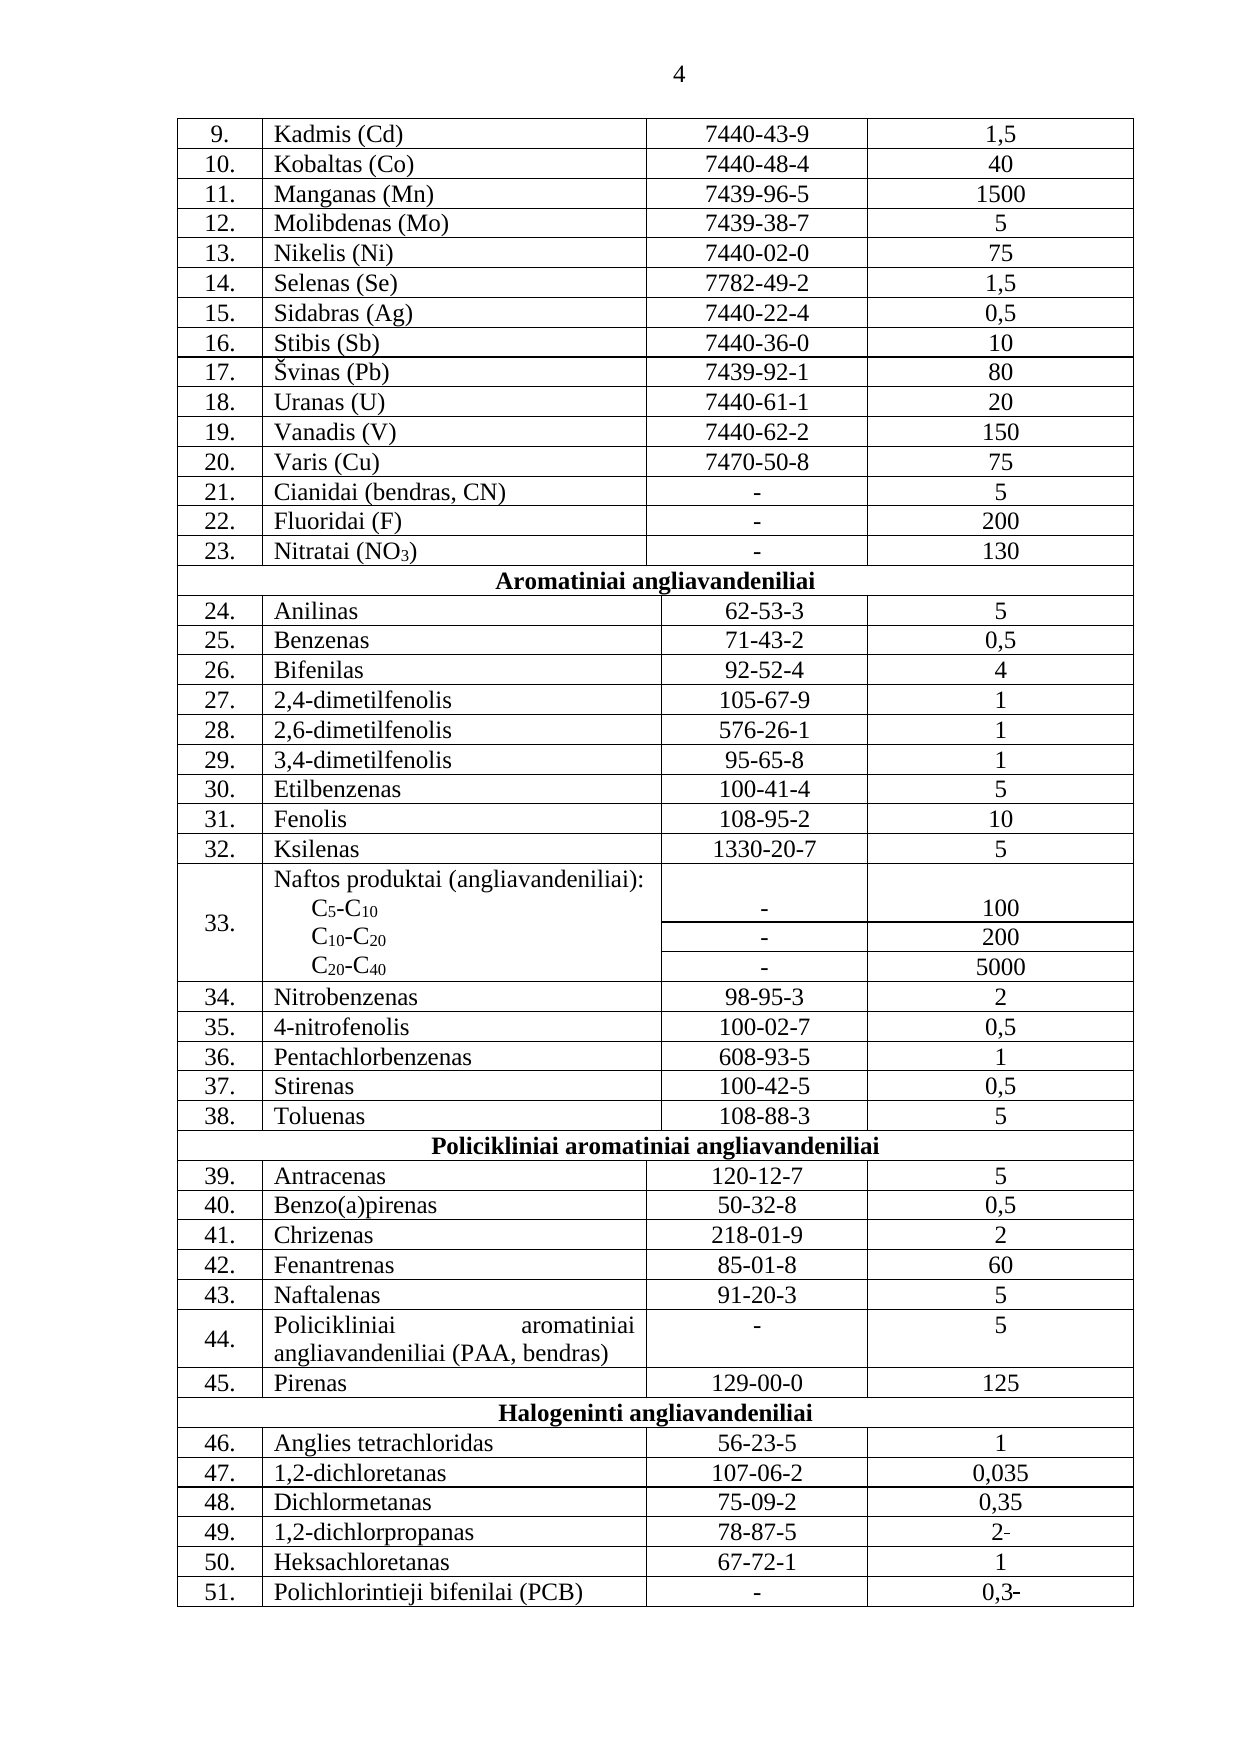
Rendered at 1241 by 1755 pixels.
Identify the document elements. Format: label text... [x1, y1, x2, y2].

table_cell Antracenas [263, 1161, 646, 1189]
table_cell 85-01-8 [647, 1250, 867, 1279]
table_cell 15. [178, 298, 262, 327]
table_cell 9. [178, 119, 262, 148]
table_cell 80 [868, 358, 1133, 386]
table_cell 34. [178, 982, 262, 1011]
table_cell 22. [178, 506, 262, 535]
table_cell Nitratai (NO3) [263, 536, 646, 565]
table_cell 18. [178, 387, 262, 416]
table_cell 62-53-3 [662, 596, 867, 624]
table_cell Toluenas [263, 1101, 661, 1130]
table_cell 75-09-2 [647, 1488, 867, 1516]
table_cell 108-88-3 [662, 1101, 867, 1130]
table_cell 1500 [868, 179, 1133, 207]
table_cell 7470-50-8 [647, 447, 867, 476]
table_cell Anilinas [263, 596, 661, 624]
table_cell 17. [178, 358, 262, 386]
table_cell Policikliniai aromatiniai angliavandeniliai (PAA, bendras) [263, 1310, 646, 1367]
table_cell 108-95-2 [662, 804, 867, 833]
table_cell - [647, 1577, 867, 1606]
table_cell 5 [868, 775, 1133, 803]
table_cell 1 [868, 685, 1133, 714]
table_cell Sidabras (Ag) [263, 298, 646, 327]
table_cell 51. [178, 1577, 262, 1606]
table_cell Selenas (Se) [263, 268, 646, 297]
table_cell 92-52-4 [662, 655, 867, 684]
table_cell Bifenilas [263, 655, 661, 684]
table_cell 20 [868, 387, 1133, 416]
table_cell 7440-62-2 [647, 417, 867, 446]
table_cell 1,2-dichlorpropanas [263, 1517, 646, 1546]
table_cell 37. [178, 1071, 262, 1100]
table_cell 50-32-8 [647, 1191, 867, 1219]
table_cell Stibis (Sb) [263, 328, 646, 356]
table_cell 50. [178, 1547, 262, 1576]
table_cell 1330-20-7 [662, 834, 867, 863]
table_cell Naftos produktai (angliavandeniliai): C5-C10 C10-C20 C20-C40 [263, 864, 661, 981]
table_cell 100-41-4 [662, 775, 867, 803]
table_cell 5 [868, 1280, 1133, 1309]
table_cell Cianidai (bendras, CN) [263, 477, 646, 505]
table_cell 91-20-3 [647, 1280, 867, 1309]
table_cell 98-95-3 [662, 982, 867, 1011]
table_cell 7782-49-2 [647, 268, 867, 297]
table_cell 29. [178, 745, 262, 773]
table_cell 13. [178, 238, 262, 267]
table_cell Manganas (Mn) [263, 179, 646, 207]
table_cell 19. [178, 417, 262, 446]
table_cell 46. [178, 1428, 262, 1457]
table_cell 5 [868, 209, 1133, 237]
table_cell 576-26-1 [662, 715, 867, 744]
table_cell 105-67-9 [662, 685, 867, 714]
table_cell 35. [178, 1012, 262, 1041]
table_cell Benzo(a)pirenas [263, 1191, 646, 1219]
table_cell 130 [868, 536, 1133, 565]
table_cell Molibdenas (Mo) [263, 209, 646, 237]
table_cell 5 [868, 477, 1133, 505]
table_cell 125 [868, 1368, 1133, 1397]
table_cell Nitrobenzenas [263, 982, 661, 1011]
table_cell 7440-48-4 [647, 149, 867, 178]
table_cell 218-01-9 [647, 1220, 867, 1249]
table_cell Polichlorintieji bifenilai (PCB) [263, 1577, 646, 1606]
table_cell 2,4-dimetilfenolis [263, 685, 661, 714]
table_cell 1,2-dichloretanas [263, 1458, 646, 1486]
table_cell 10 [868, 804, 1133, 833]
table_cell 48. [178, 1488, 262, 1516]
table_cell 42. [178, 1250, 262, 1279]
table_cell Stirenas [263, 1071, 661, 1100]
table_cell Švinas (Pb) [263, 358, 646, 386]
table_cell 10 [868, 328, 1133, 356]
table_cell 7439-38-7 [647, 209, 867, 237]
table_cell 5 [868, 596, 1133, 624]
table_cell 129-00-0 [647, 1368, 867, 1397]
table_cell Aromatiniai angliavandeniliai [178, 566, 1133, 595]
table_cell 21. [178, 477, 262, 505]
table_cell 0,35 [868, 1488, 1133, 1516]
table_cell 49. [178, 1517, 262, 1546]
table_cell 100 [868, 864, 1133, 921]
table_cell 31. [178, 804, 262, 833]
table_cell 200 [868, 923, 1133, 951]
table_cell Varis (Cu) [263, 447, 646, 476]
table_cell 5000 [868, 952, 1133, 981]
table_cell 7440-02-0 [647, 238, 867, 267]
table_cell 23. [178, 536, 262, 565]
table_cell 4-nitrofenolis [263, 1012, 661, 1041]
table_cell 20. [178, 447, 262, 476]
table_cell 45. [178, 1368, 262, 1397]
table_cell 608-93-5 [662, 1042, 867, 1070]
table_cell 0,5 [868, 1071, 1133, 1100]
table_cell 7440-43-9 [647, 119, 867, 148]
table_cell 1 [868, 1547, 1133, 1576]
table_cell 1 [868, 745, 1133, 773]
table_cell 0,5 [868, 626, 1133, 654]
table_cell 107-06-2 [647, 1458, 867, 1486]
table_cell 27. [178, 685, 262, 714]
table_cell 36. [178, 1042, 262, 1070]
table_cell 24. [178, 596, 262, 624]
table_cell Policikliniai aromatiniai angliavandeniliai [178, 1131, 1133, 1160]
table_cell Kobaltas (Co) [263, 149, 646, 178]
table_cell 1 [868, 715, 1133, 744]
table_cell 7440-22-4 [647, 298, 867, 327]
table_cell 30. [178, 775, 262, 803]
table_cell 0,5 [868, 298, 1133, 327]
table_cell 16. [178, 328, 262, 356]
table_cell 75 [868, 238, 1133, 267]
table_cell 10. [178, 149, 262, 178]
table_cell 41. [178, 1220, 262, 1249]
table_cell Kadmis (Cd) [263, 119, 646, 148]
table_cell Dichlormetanas [263, 1488, 646, 1516]
table_cell 11. [178, 179, 262, 207]
table_cell 38. [178, 1101, 262, 1130]
table_cell 2 [868, 1220, 1133, 1249]
table_cell Naftalenas [263, 1280, 646, 1309]
table_cell - [647, 477, 867, 505]
table_cell 2 [868, 1517, 1133, 1546]
table_cell 2,6-dimetilfenolis [263, 715, 661, 744]
table_cell Ksilenas [263, 834, 661, 863]
table_cell 7439-92-1 [647, 358, 867, 386]
table_cell 200 [868, 506, 1133, 535]
table_cell 56-23-5 [647, 1428, 867, 1457]
table_cell 2 [868, 982, 1133, 1011]
table_cell 60 [868, 1250, 1133, 1279]
table_cell Etilbenzenas [263, 775, 661, 803]
table_cell 26. [178, 655, 262, 684]
table_cell 40 [868, 149, 1133, 178]
table_cell 1 [868, 1428, 1133, 1457]
table_cell 1,5 [868, 268, 1133, 297]
table_cell Nikelis (Ni) [263, 238, 646, 267]
table_cell 75 [868, 447, 1133, 476]
table_cell 7439-96-5 [647, 179, 867, 207]
table_cell Chrizenas [263, 1220, 646, 1249]
table_cell 67-72-1 [647, 1547, 867, 1576]
table_cell 78-87-5 [647, 1517, 867, 1546]
table_cell 100-42-5 [662, 1071, 867, 1100]
table_cell 5 [868, 1101, 1133, 1130]
table_cell 33. [178, 864, 262, 981]
table_cell 44. [178, 1310, 262, 1367]
table_cell 100-02-7 [662, 1012, 867, 1041]
table_cell 0,5 [868, 1012, 1133, 1041]
table_cell 43. [178, 1280, 262, 1309]
table_cell - [662, 952, 867, 981]
table_cell 39. [178, 1161, 262, 1189]
table_cell 120-12-7 [647, 1161, 867, 1189]
table_cell 0,035 [868, 1458, 1133, 1486]
table_cell 28. [178, 715, 262, 744]
table_cell 40. [178, 1191, 262, 1219]
table_cell 25. [178, 626, 262, 654]
table_cell Benzenas [263, 626, 661, 654]
table_cell Fenantrenas [263, 1250, 646, 1279]
table_cell 0,5 [868, 1191, 1133, 1219]
table_cell 12. [178, 209, 262, 237]
table_cell 7440-61-1 [647, 387, 867, 416]
table_cell 0,3 [868, 1577, 1133, 1606]
table_cell 47. [178, 1458, 262, 1486]
table_cell 3,4-dimetilfenolis [263, 745, 661, 773]
table_cell 32. [178, 834, 262, 863]
table_cell Vanadis (V) [263, 417, 646, 446]
table_cell Anglies tetrachloridas [263, 1428, 646, 1457]
table_cell Pirenas [263, 1368, 646, 1397]
table_cell Heksachloretanas [263, 1547, 646, 1576]
table_cell Halogeninti angliavandeniliai [178, 1398, 1133, 1427]
table_cell - [647, 1310, 867, 1367]
table_cell 1,5 [868, 119, 1133, 148]
table_cell 4 [868, 655, 1133, 684]
table_cell Pentachlorbenzenas [263, 1042, 661, 1070]
table_cell 5 [868, 1310, 1133, 1367]
table_cell 95-65-8 [662, 745, 867, 773]
table_cell - [662, 923, 867, 951]
table_cell 1 [868, 1042, 1133, 1070]
table_cell Fenolis [263, 804, 661, 833]
table_cell - [662, 864, 867, 921]
table_cell - [647, 536, 867, 565]
table_cell 71-43-2 [662, 626, 867, 654]
table_cell 5 [868, 1161, 1133, 1189]
table_cell Uranas (U) [263, 387, 646, 416]
table_cell 5 [868, 834, 1133, 863]
table_cell 150 [868, 417, 1133, 446]
table_cell Fluoridai (F) [263, 506, 646, 535]
table_cell 14. [178, 268, 262, 297]
table_cell - [647, 506, 867, 535]
table_cell 7440-36-0 [647, 328, 867, 356]
